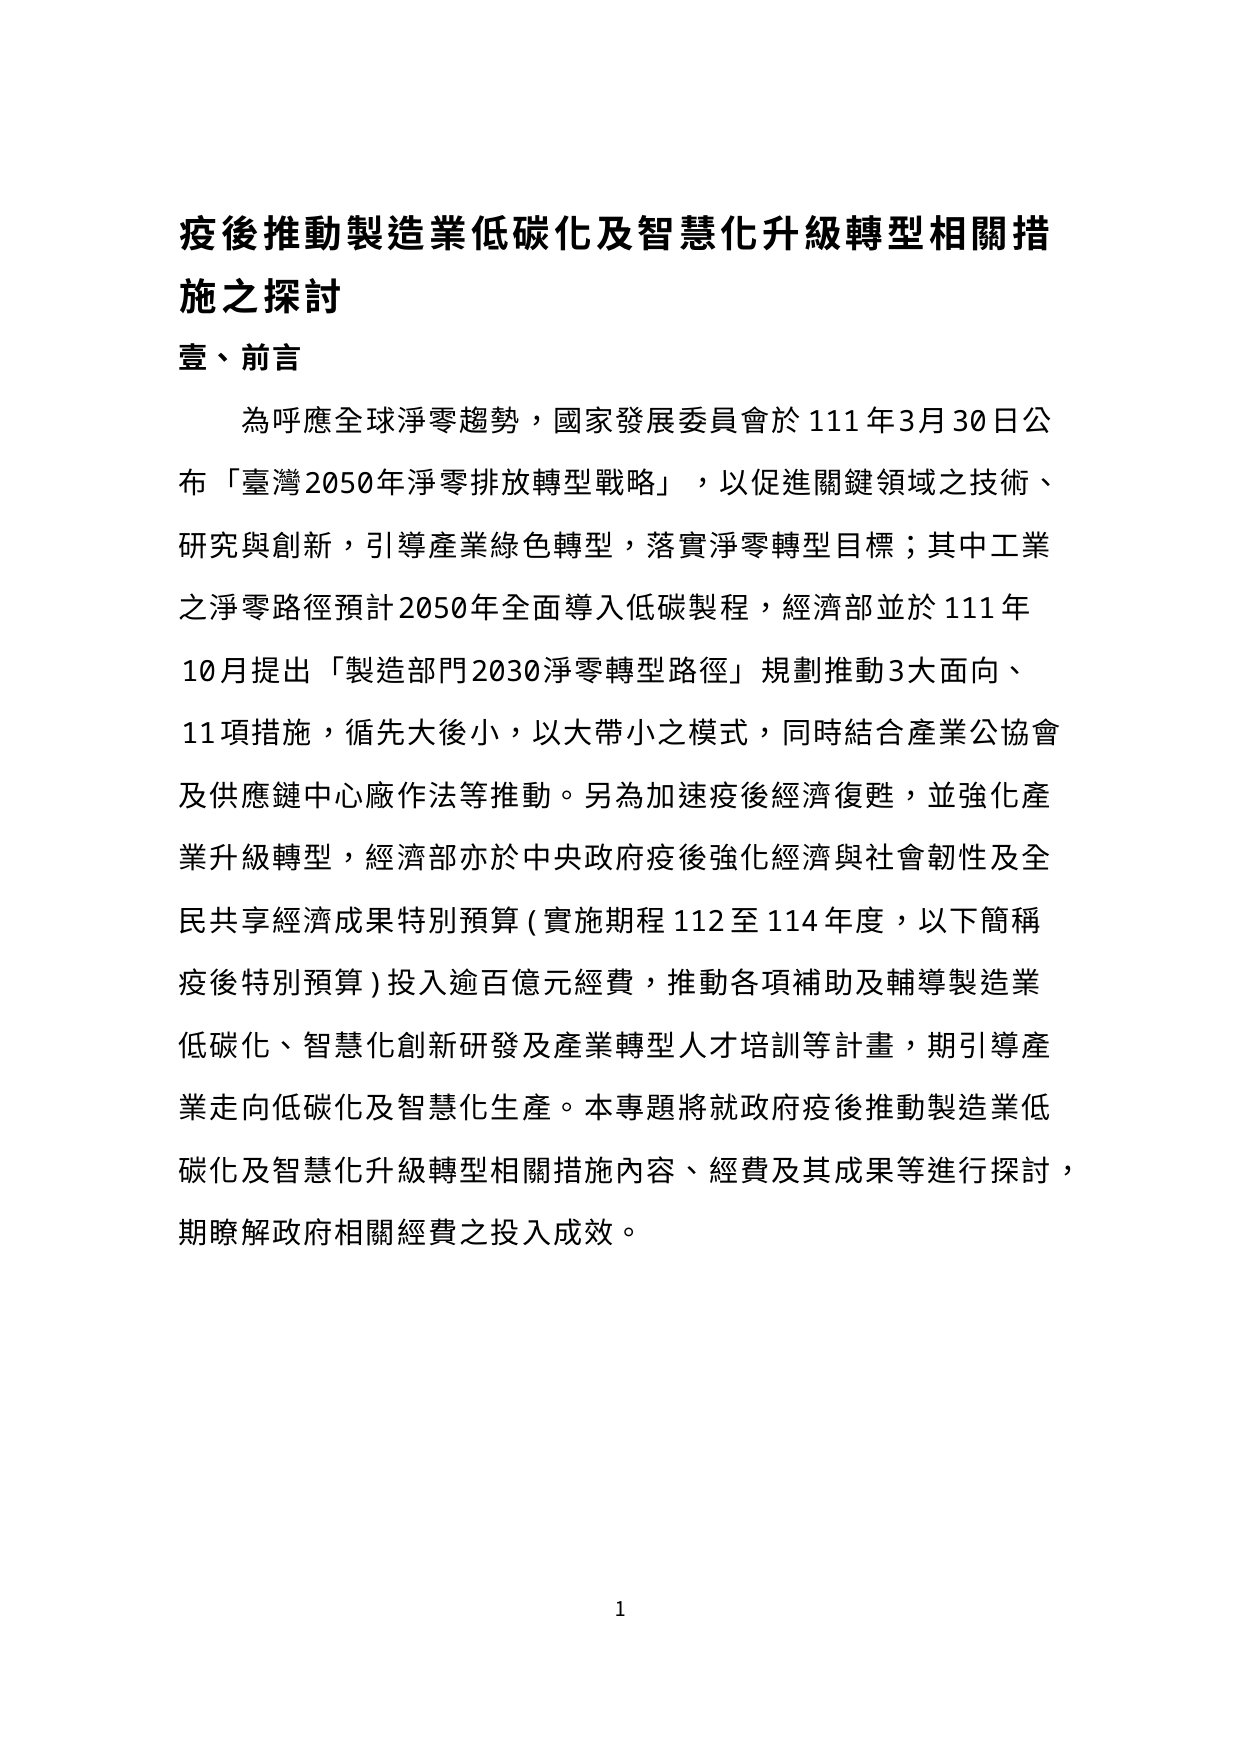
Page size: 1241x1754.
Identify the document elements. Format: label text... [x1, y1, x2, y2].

text 疫後推動製造業低碳化及智慧化升級轉型相關措施之探討 [177, 189, 1063, 314]
text 為呼應全球淨零趨勢，國家發展委員會於111年3月30日公布「臺灣2050年淨零排放轉型戰略」，以促進關鍵領域之技術、研究與創新，引導產業綠色轉型，落實淨零轉型目標；其中工業之淨零路徑預計2050年全面導入低碳製程，經濟部並於111年10月提出「製造部門2030淨零轉型路徑」規劃推動3大面向、11項措施，循先大後小，以大帶小之模式，同時結合產業公協會及供應鏈中心廠作法等推動。另為加速疫後經濟復甦，並強化產業升級轉型，經濟部亦於中央政府疫後強化經濟與社會韌性及全民共享經濟成果特別預算(實施期程112至114年度，以下簡稱疫後特別預算)投入逾百億元經費，推動各項補助及輔導製造業低碳化、智慧化創新研發及產業轉型人才培訓等計畫，期引導產業走向低碳化及智慧化生產。本專題將就政府疫後推動製造業低碳化及智慧化升級轉型相關措施內容、經費及其成果等進行探討，期瞭解政府相關經費之投入成效。 [177, 377, 1063, 1252]
text 壹、前言 [177, 314, 1063, 377]
